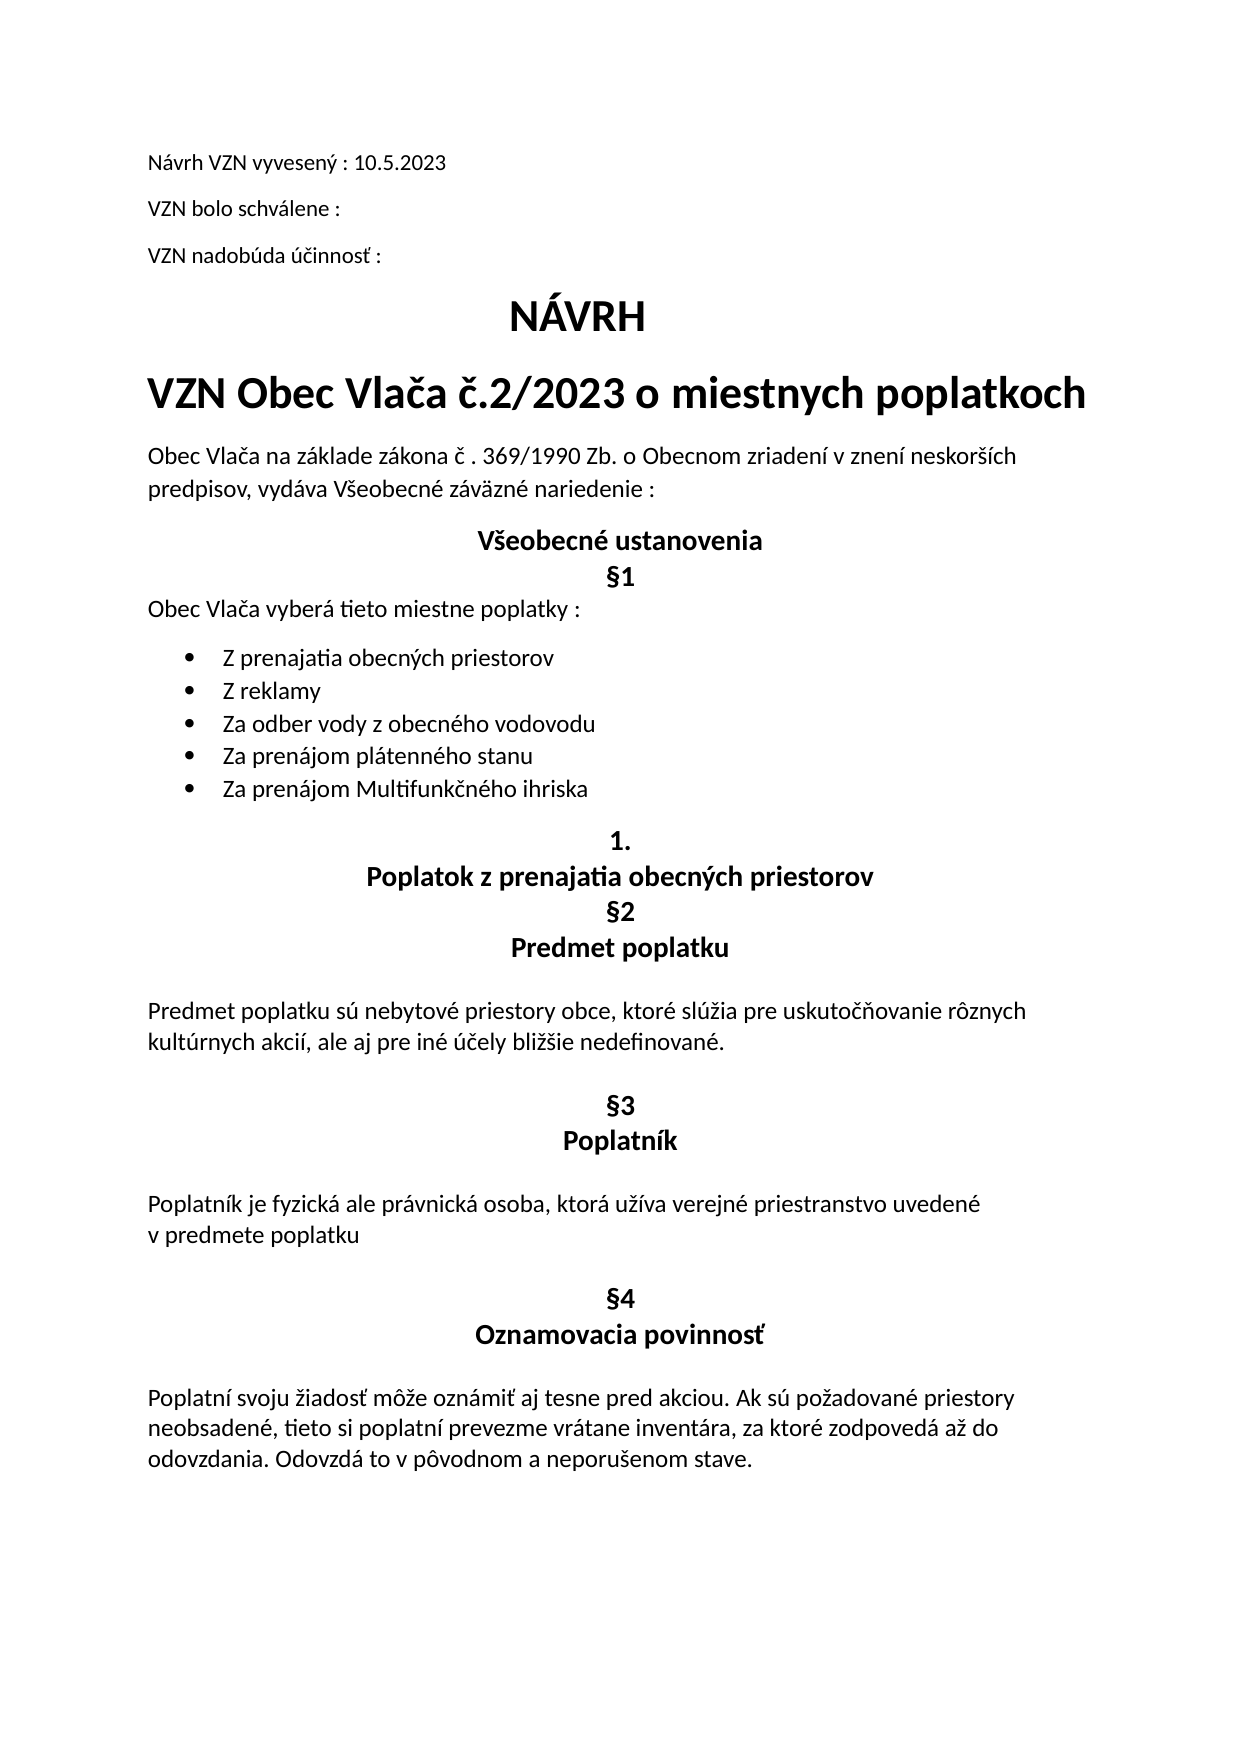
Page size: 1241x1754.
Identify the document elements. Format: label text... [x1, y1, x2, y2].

text Predmet poplatku sú nebytové priestory obce, ktoré slúžia pre uskutočňovanie rôznych kultúrnych akcií, ale aj pre iné účely bližšie nedefinované. [148, 995, 1093, 1056]
text Predmet poplatku [148, 929, 1093, 965]
text 1. [148, 822, 1093, 858]
text Obec Vlača vyberá tieto miestne poplatky : [148, 593, 1093, 624]
text Poplatní svoju žiadosť môže oznámiť aj tesne pred akciou. Ak sú požadované priestory neobsadené, tieto si poplatní prevezme vrátane inventára, za ktoré zodpovedá až do odovzdania. Odovzdá to v pôvodnom a neporušenom stave. [148, 1382, 1093, 1473]
text Všeobecné ustanovenia [148, 522, 1093, 558]
text Poplatok z prenajatia obecných priestorov [148, 858, 1093, 893]
text §2 [148, 893, 1093, 929]
text Poplatník [148, 1122, 1093, 1158]
list Z reklamy [185, 675, 1093, 706]
list Za odber vody z obecného vodovodu [185, 708, 1093, 738]
text §4 [148, 1280, 1093, 1316]
text Obec Vlača na základe zákona č . 369/1990 Zb. o Obecnom zriadení v znení neskorších predpisov, vydáva Všeobecné záväzné nariedenie : [148, 440, 1093, 503]
text §3 [148, 1087, 1093, 1122]
text VZN Obec Vlača č.2/2023 o miestnych poplatkoch [148, 364, 1093, 420]
text NÁVRH [148, 287, 1093, 343]
text VZN bolo schválene : [148, 194, 1093, 222]
text Návrh VZN vyvesený : 10.5.2023 [148, 148, 1093, 176]
text §1 [148, 558, 1093, 593]
text Oznamovacia povinnosť [148, 1316, 1093, 1351]
text Poplatník je fyzická ale právnická osoba, ktorá užíva verejné priestranstvo uvedené v predmete poplatku [148, 1189, 1093, 1250]
list Z prenajatia obecných priestorov [185, 643, 1093, 673]
list Za prenájom plátenného stanu [185, 740, 1093, 771]
list Za prenájom Multifunkčného ihriska [185, 773, 1093, 803]
text VZN nadobúda účinnosť : [148, 241, 1093, 269]
